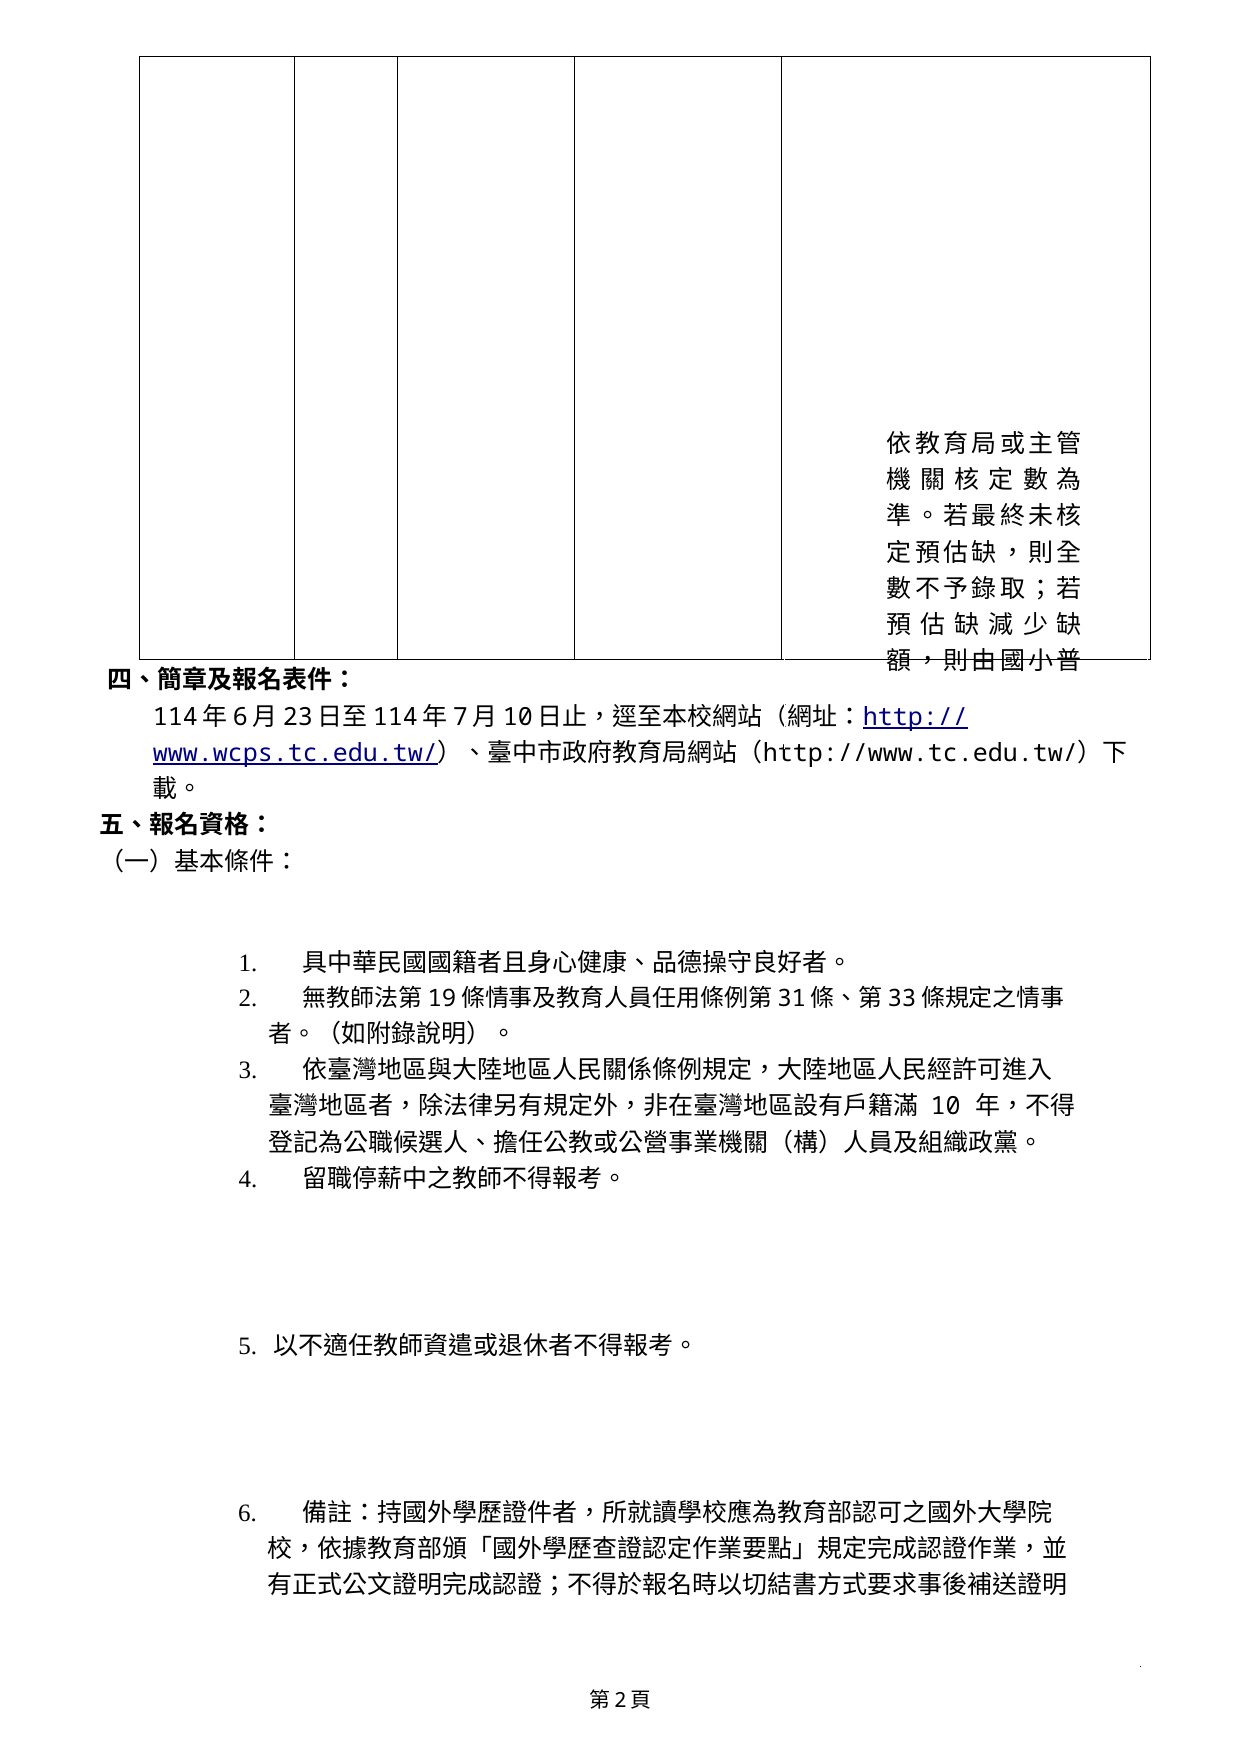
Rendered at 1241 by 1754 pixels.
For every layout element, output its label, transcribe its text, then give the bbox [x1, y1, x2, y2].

text （一）基本條件： [99, 841, 1141, 877]
table_cell [575, 57, 781, 659]
table_cell 普通班代理教師：屆時依照名次排定缺額性質(依序為實缺→外加代理教師預估缺→連續請假缺)。 若錄取人員因故放棄，依成績高低依序遞補。 國小普通班體育專長鐘點教師：具體育專長者擇優錄取，須配合學校實際排課(16節/週)。 本土語言教學支援人員―閩南語：主要任教科目為本土語(閩南語)課程(須配合學校實際排課，約8~9節/週)。須協助指導本土語學生團隊。 備取若干名。 實際錄取名額依教育局或主管機關核定數為準。若最終未核定預估缺，則全數不予錄取；若預估缺減少缺額，則由國小普通班外加代理教師減少錄取。 連續請假缺需擔任普通班代理教師(六年級導師) [785, 359, 1147, 659]
table_cell [398, 57, 574, 659]
list 無教師法第19條情事及教育人員任用條例第31條、第33條規定之情事者。（如附錄說明）。 [174, 913, 1140, 984]
list 留職停薪中之教師不得報考。 [174, 1093, 1140, 1259]
list 具中華民國國籍者且身心健康、品德操守良好者。 [174, 878, 1140, 913]
text 五、報名資格： [99, 805, 1141, 841]
text 114年6月23日至114年7月10日止，逕至本校網站（網址：http://www.wcps.tc.edu.tw/）、臺中市政府教育局網站（http://www.tc.edu.tw/）下載。 [153, 696, 1141, 805]
text 四、簡章及報名表件： [785, 660, 1141, 696]
list 備註：持國外學歷證件者，所就讀學校應為教育部認可之國外大學院校，依據教育部頒「國外學歷查證認定作業要點」規定完成認證作業，並有正式公文證明完成認證；不得於報名時以切結書方式要求事後補送證明 [174, 1428, 1140, 1666]
table_cell [295, 57, 397, 659]
text 四、簡章及報名表件： [107, 660, 784, 696]
table_cell 普通班代理教師：屆時依照名次排定缺額性質(依序為實缺→外加代理教師預估缺→連續請假缺)。 若錄取人員因故放棄，依成績高低依序遞補。 國小普通班體育專長鐘點教師：具體育專長者擇優錄取，須配合學校實際排課(16節/週)。 本土語言教學支援人員―閩南語：主要任教科目為本土語(閩南語)課程(須配合學校實際排課，約8~9節/週)。須協助指導本土語學生團隊。 備取若干名。 實際錄取名額依教育局或主管機關核定數為準。若最終未核定預估缺，則全數不予錄取；若預估缺減少缺額，則由國小普通班外加代理教師減少錄取。 連續請假缺需擔任普通班代理教師(六年級導師) [782, 57, 1150, 659]
list 依臺灣地區與大陸地區人民關係條例規定，大陸地區人民經許可進入臺灣地區者，除法律另有規定外，非在臺灣地區設有戶籍滿 10 年，不得登記為公職候選人、擔任公教或公營事業機關（構）人員及組織政黨。 [174, 984, 1140, 1093]
table_cell [140, 57, 294, 659]
list 以不適任教師資遣或退休者不得報考。 [174, 1261, 1140, 1426]
